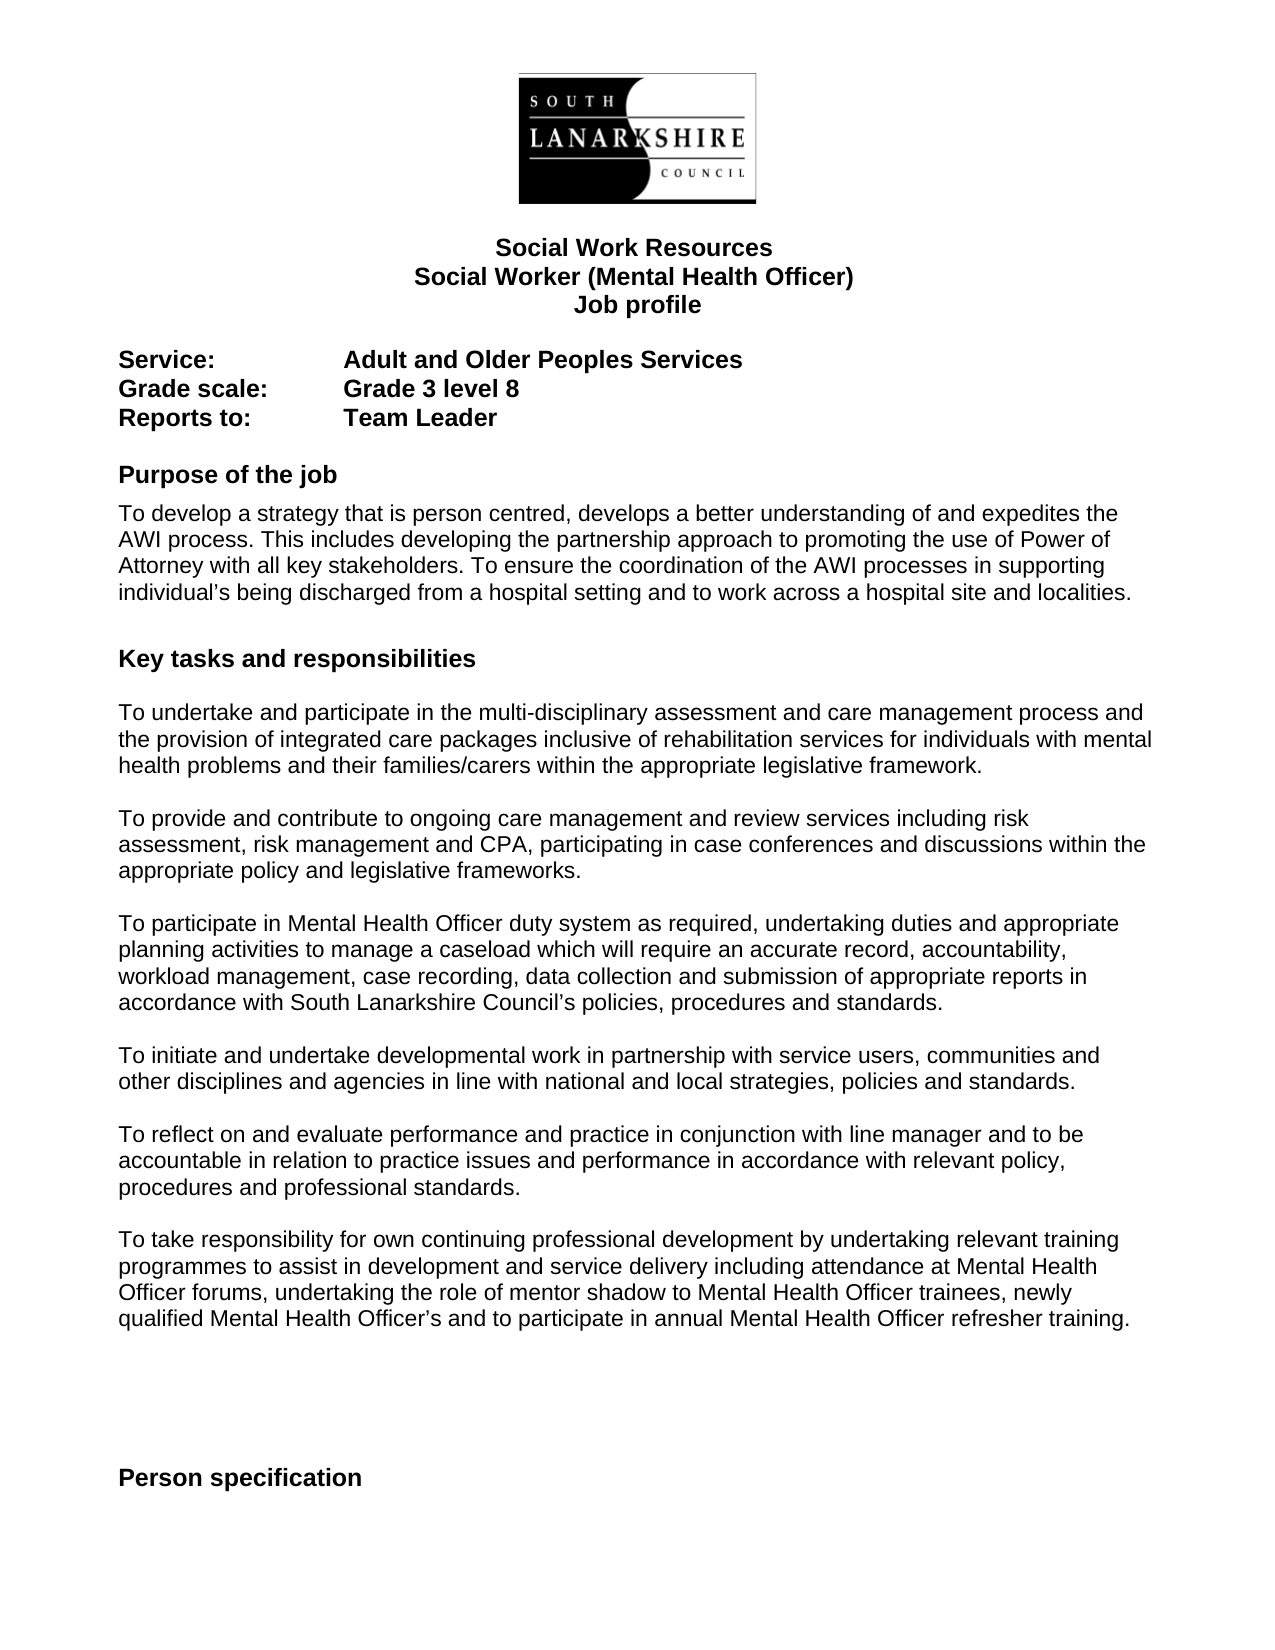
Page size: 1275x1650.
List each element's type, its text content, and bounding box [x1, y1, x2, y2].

text Grade scale: Grade 3 level 8 [118, 374, 1157, 403]
text To undertake and participate in the multi-disciplinary assessment and care management process and the provision of integrated care packages inclusive of rehabilitation services for individuals with mental health problems and their families/carers within the appropriate legislative framework. [118, 699, 1157, 778]
subtitle Key tasks and responsibilities [118, 644, 1157, 673]
text To reflect on and evaluate performance and practice in conjunction with line manager and to be accountable in relation to practice issues and performance in accordance with relevant policy, procedures and professional standards. [118, 1121, 1157, 1200]
text To participate in Mental Health Officer duty system as required, undertaking duties and appropriate planning activities to manage a caseload which will require an accurate record, accountability, workload management, case recording, data collection and submission of appropriate reports in accordance with South Lanarkshire Council’s policies, procedures and standards. [118, 910, 1157, 1015]
text To develop a strategy that is person centred, develops a better understanding of and expedites the AWI process. This includes developing the partnership approach to promoting the use of Power of Attorney with all key stakeholders. To ensure the coordination of the AWI processes in supporting individual’s being discharged from a hospital setting and to work across a hospital site and localities. [118, 499, 1157, 605]
text To initiate and undertake developmental work in partnership with service users, communities and other disciplines and agencies in line with national and local strategies, policies and standards. [118, 1042, 1157, 1094]
subtitle Person specification [118, 1463, 1157, 1492]
text To take responsibility for own continuing professional development by undertaking relevant training programmes to assist in development and service delivery including attendance at Mental Health Officer forums, undertaking the role of mentor shadow to Mental Health Officer trainees, newly qualified Mental Health Officer’s and to participate in annual Mental Health Officer refresher training. [118, 1226, 1157, 1332]
subtitle Social Work Resources Social Worker (Mental Health Officer) Job profile [118, 233, 1157, 319]
text Service: Adult and Older Peoples Services [118, 345, 1157, 374]
text To provide and contribute to ongoing care management and review services including risk assessment, risk management and CPA, participating in case conferences and discussions within the appropriate policy and legislative frameworks. [118, 804, 1157, 884]
subtitle Purpose of the job [118, 460, 1157, 489]
text Reports to: Team Leader [118, 403, 1157, 432]
